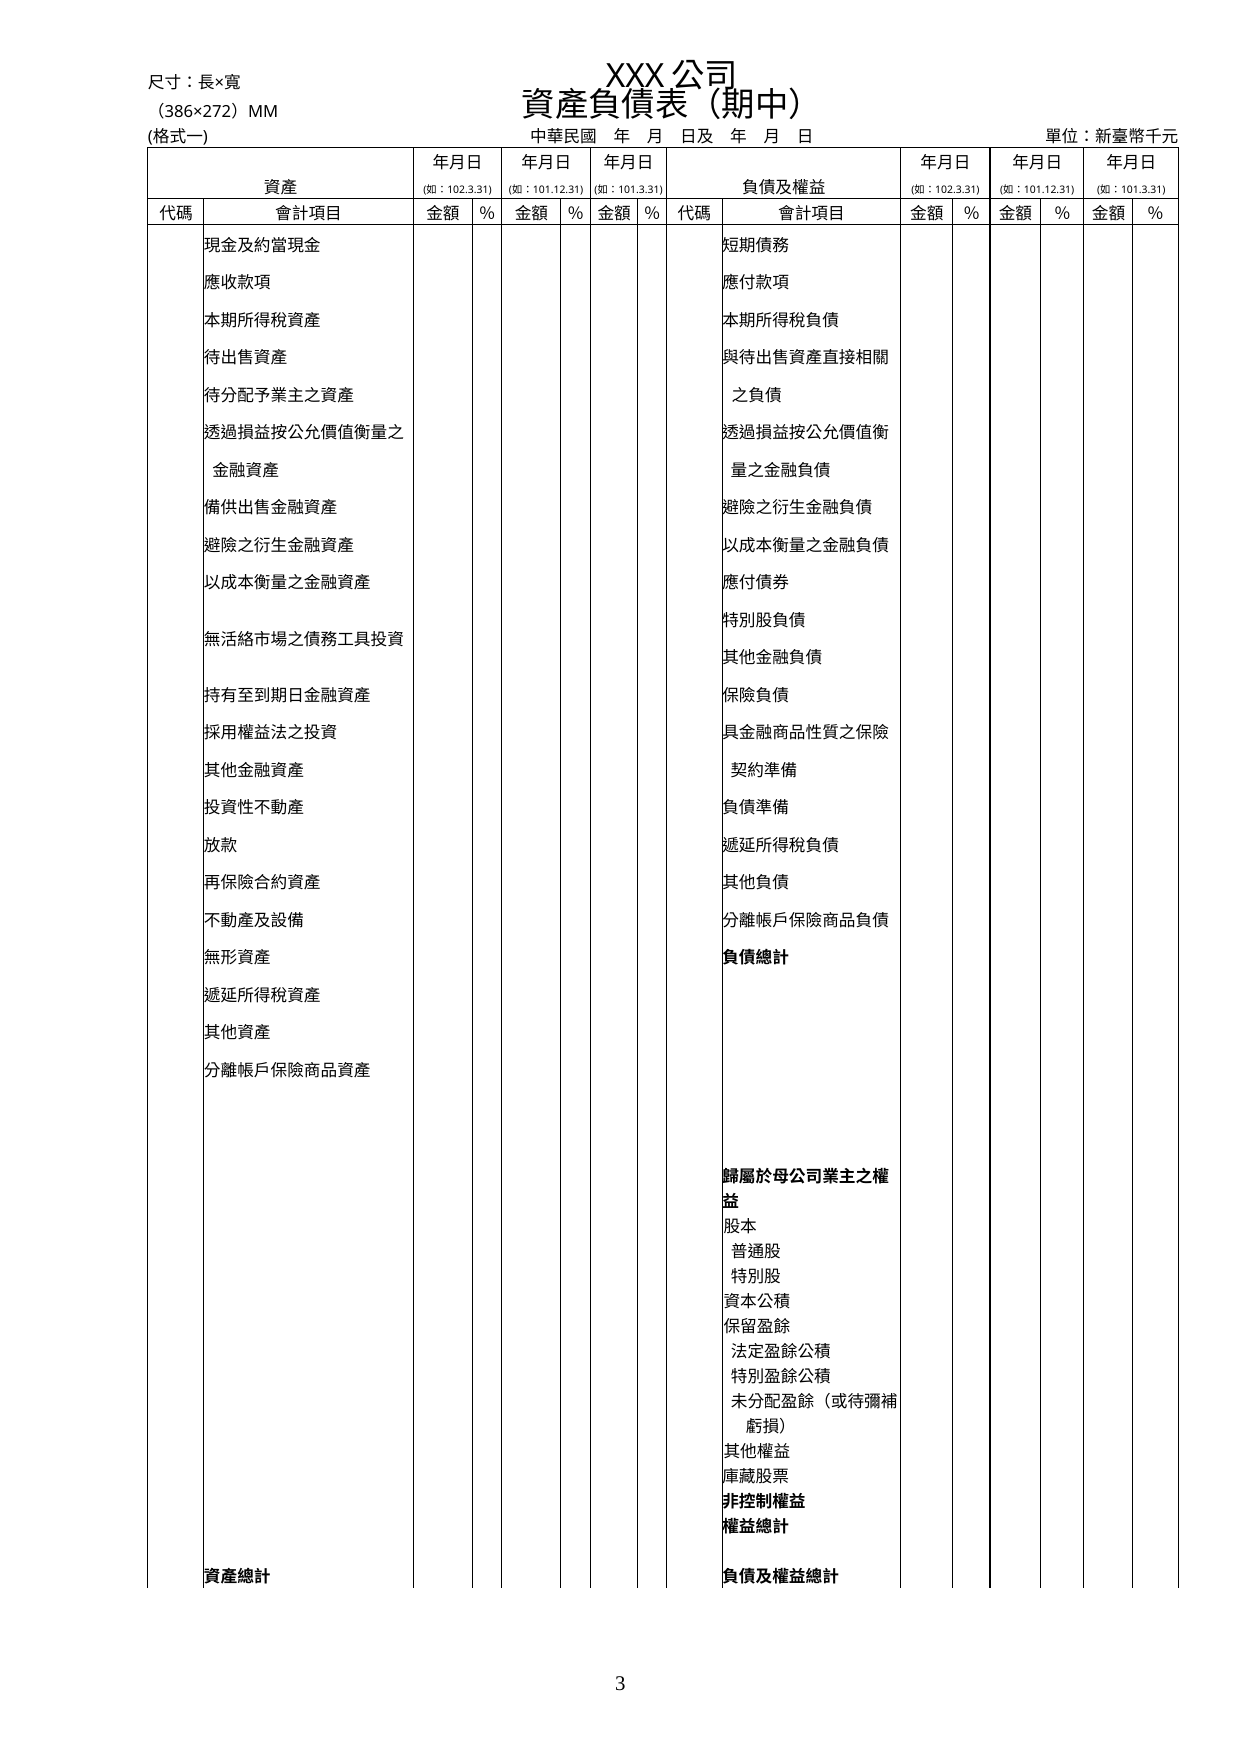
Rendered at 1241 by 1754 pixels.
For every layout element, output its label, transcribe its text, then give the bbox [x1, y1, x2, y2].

table_cell [473, 1088, 501, 1113]
table_cell [561, 525, 590, 563]
table_cell [1084, 1050, 1132, 1088]
table_cell [473, 1050, 501, 1088]
table_cell [502, 975, 560, 1013]
table_cell [1041, 1438, 1083, 1463]
table_cell [148, 1338, 203, 1363]
table_cell [1133, 300, 1178, 338]
table_cell [1133, 1538, 1178, 1563]
table_cell [148, 563, 203, 600]
table_cell [638, 563, 666, 600]
table_cell [953, 525, 989, 563]
table_cell [901, 675, 952, 713]
table_header [930, 64, 994, 93]
table_cell [502, 1338, 560, 1363]
table_cell [638, 825, 666, 863]
table_cell [473, 825, 501, 863]
table_cell [991, 1013, 1040, 1050]
table_cell [502, 1513, 560, 1538]
table_cell [953, 1563, 989, 1588]
table_cell [414, 825, 472, 863]
table_cell [1041, 1463, 1083, 1488]
table_cell [667, 1488, 722, 1513]
table_cell 其他負債 [723, 863, 900, 900]
table_cell [1084, 413, 1132, 488]
table_cell [991, 1238, 1040, 1263]
table_cell [1133, 1138, 1178, 1163]
table_cell [991, 563, 1040, 600]
table_cell 未分配盈餘（或待彌補虧損） [723, 1388, 900, 1438]
table_cell [1133, 1338, 1178, 1363]
table_cell [953, 1288, 989, 1313]
table_cell 現金及約當現金 [204, 225, 413, 263]
table_cell [502, 413, 560, 488]
table_cell [1041, 1538, 1083, 1563]
table_cell [638, 225, 666, 263]
table_cell [1084, 525, 1132, 563]
table_cell [1041, 413, 1083, 488]
table_cell 年月日 (如：101.12.31) [991, 148, 1083, 198]
table_cell [502, 1388, 560, 1438]
table_cell 無活絡市場之債務工具投資 [204, 600, 413, 675]
table_cell 股本 [723, 1213, 900, 1238]
table_header XXX公司 [413, 64, 731, 93]
table_cell [148, 713, 203, 788]
table_cell [561, 488, 590, 525]
table_cell [953, 338, 989, 413]
table_cell [991, 338, 1040, 413]
table_cell (格式一) [148, 122, 413, 147]
table_cell [901, 1213, 952, 1238]
table_cell ％ [953, 199, 989, 224]
table_cell [148, 263, 203, 300]
table_cell [473, 1438, 501, 1463]
table_header 尺寸：長×寬 [148, 64, 413, 93]
table_cell [1133, 1238, 1178, 1263]
table_cell [473, 563, 501, 600]
table_cell [473, 1238, 501, 1263]
table_cell [901, 563, 952, 600]
table_cell [561, 1213, 590, 1238]
table_cell [638, 1113, 666, 1138]
table_cell [1084, 1213, 1132, 1238]
table_cell [638, 788, 666, 825]
table_cell [638, 900, 666, 938]
table_cell [991, 1488, 1040, 1513]
table_cell [561, 300, 590, 338]
table_cell [1133, 1488, 1178, 1513]
table_cell [148, 300, 203, 338]
table_cell [638, 300, 666, 338]
table_cell [638, 1213, 666, 1238]
table_cell [148, 1463, 203, 1488]
table_cell [148, 675, 203, 713]
table_cell [901, 1163, 952, 1213]
table_cell [473, 1388, 501, 1438]
table_cell [414, 1138, 472, 1163]
table_cell [953, 825, 989, 863]
table_cell [502, 300, 560, 338]
table_cell 負債總計 [723, 938, 900, 975]
table_cell [667, 825, 722, 863]
table_cell [723, 1538, 900, 1563]
table_cell [502, 1163, 560, 1213]
table_cell [901, 863, 952, 900]
table_cell [1041, 1288, 1083, 1313]
table_cell [991, 1438, 1040, 1463]
table_cell [1041, 300, 1083, 338]
table_cell [953, 413, 989, 488]
table_cell [723, 975, 900, 1013]
table_cell [561, 900, 590, 938]
table_cell [667, 525, 722, 563]
table_cell [723, 1138, 900, 1163]
table_cell [502, 1113, 560, 1138]
table_cell [991, 863, 1040, 900]
table_cell [1133, 413, 1178, 488]
table_cell [991, 1138, 1040, 1163]
table_cell [1133, 975, 1178, 1013]
table_cell [667, 263, 722, 300]
table_cell [1041, 938, 1083, 975]
table_cell [953, 1538, 989, 1563]
table_cell [414, 1088, 472, 1113]
table_cell [901, 1050, 952, 1088]
table_cell [502, 1013, 560, 1050]
table_cell [953, 1013, 989, 1050]
table_cell [1041, 1163, 1083, 1213]
table_cell [901, 225, 952, 263]
table_cell [667, 1163, 722, 1213]
table_cell [638, 1013, 666, 1050]
table_cell [473, 1463, 501, 1488]
table_cell 中華民國 年 月 日及 年 月 日 [413, 122, 930, 147]
table_cell [901, 263, 952, 300]
table_cell [502, 900, 560, 938]
table_cell [638, 1263, 666, 1288]
table_cell [991, 1288, 1040, 1313]
table_cell [953, 1513, 989, 1538]
table_cell [561, 563, 590, 600]
table_cell [561, 713, 590, 788]
table_cell [1084, 788, 1132, 825]
table_cell 持有至到期日金融資產 [204, 675, 413, 713]
table_cell [991, 1363, 1040, 1388]
table_cell [1084, 1388, 1132, 1438]
table_cell [1133, 1288, 1178, 1313]
table_cell [953, 1163, 989, 1213]
table_cell [901, 525, 952, 563]
table_cell [473, 1113, 501, 1138]
table_cell [991, 600, 1040, 675]
table_cell 負債及權益 [667, 148, 900, 198]
table_cell [148, 1138, 203, 1163]
table_cell [953, 1438, 989, 1463]
table_cell [502, 1263, 560, 1288]
table_cell [991, 788, 1040, 825]
table_cell [502, 863, 560, 900]
table_cell [148, 1438, 203, 1463]
table_cell [1041, 975, 1083, 1013]
table_cell [414, 488, 472, 525]
table_cell ％ [638, 199, 666, 224]
table_cell 以成本衡量之金融資產 [204, 563, 413, 600]
table_cell [953, 1263, 989, 1288]
table_cell [991, 1513, 1040, 1538]
table_cell [561, 1050, 590, 1088]
table_cell [473, 713, 501, 788]
table_cell [723, 1113, 900, 1138]
table_cell [473, 263, 501, 300]
table_cell [991, 900, 1040, 938]
table_cell [414, 413, 472, 488]
table_cell [1041, 1488, 1083, 1513]
table_cell [502, 563, 560, 600]
table_cell [667, 1138, 722, 1163]
table_cell [502, 1538, 560, 1563]
table_cell [502, 825, 560, 863]
table_cell [1041, 1213, 1083, 1238]
table_cell [561, 675, 590, 713]
table_cell [667, 300, 722, 338]
table_cell [1041, 713, 1083, 788]
table_cell 應付債券 [723, 563, 900, 600]
table_cell [414, 1438, 472, 1463]
table_cell [1133, 600, 1178, 675]
table_cell [1041, 1138, 1083, 1163]
table_cell [473, 900, 501, 938]
table_cell 金額 [1084, 199, 1132, 224]
table_cell [414, 263, 472, 300]
table_cell [953, 863, 989, 900]
table_cell [148, 1563, 203, 1588]
table_header XXX公司 [637, 64, 652, 86]
table_cell [473, 1363, 501, 1388]
table_cell [473, 1213, 501, 1238]
table_cell [953, 263, 989, 300]
table_cell [901, 1138, 952, 1163]
table_cell [1084, 263, 1132, 300]
table_cell 保留盈餘 [723, 1313, 900, 1338]
table_cell [502, 488, 560, 525]
table_cell [414, 975, 472, 1013]
table_cell [561, 1113, 590, 1138]
table_cell [1133, 825, 1178, 863]
table_cell 單位：新臺幣千元 [930, 122, 1178, 147]
table_cell [638, 1288, 666, 1313]
table_cell [1084, 938, 1132, 975]
table_cell [1115, 93, 1178, 122]
table_cell [561, 413, 590, 488]
table_cell [1084, 1438, 1132, 1463]
table_cell [148, 825, 203, 863]
table_cell [1084, 600, 1132, 675]
table_cell [473, 938, 501, 975]
table_cell [1041, 788, 1083, 825]
table_cell [638, 263, 666, 300]
table_cell [991, 1538, 1040, 1563]
table_cell [901, 788, 952, 825]
table_cell [1084, 900, 1132, 938]
table_cell [204, 1288, 413, 1313]
table_cell [901, 1363, 952, 1388]
table_cell [414, 900, 472, 938]
table_cell [1084, 338, 1132, 413]
table_cell 負債準備 [723, 788, 900, 825]
table_cell [638, 1563, 666, 1588]
table_cell [1133, 488, 1178, 525]
table_cell [1041, 525, 1083, 563]
table_cell [667, 1513, 722, 1538]
table_cell [414, 1263, 472, 1288]
table_cell 無形資產 [204, 938, 413, 975]
table_cell [667, 938, 722, 975]
table_cell [414, 1463, 472, 1488]
table_cell [414, 863, 472, 900]
table_cell [148, 1213, 203, 1238]
table_cell [901, 1288, 952, 1313]
table_cell [1041, 563, 1083, 600]
table_cell [502, 1050, 560, 1088]
table_cell [561, 1513, 590, 1538]
table_cell [414, 1388, 472, 1438]
table_cell [667, 863, 722, 900]
table_cell [502, 1363, 560, 1388]
table_cell [953, 563, 989, 600]
table_cell [1133, 1563, 1178, 1588]
table_cell [953, 1488, 989, 1513]
table_cell 分離帳戶保險商品資產 [204, 1050, 413, 1088]
table_cell [414, 1213, 472, 1238]
table_cell 避險之衍生金融資產 [204, 525, 413, 563]
table_cell 資產 [148, 148, 413, 198]
table_cell [901, 338, 952, 413]
table_cell [1041, 338, 1083, 413]
table_cell [638, 1313, 666, 1338]
table_cell [414, 1338, 472, 1363]
table_cell 分離帳戶保險商品負債 [723, 900, 900, 938]
table_cell 會計項目 [723, 199, 900, 224]
table_cell [991, 713, 1040, 788]
table_cell [473, 1138, 501, 1163]
table_cell [667, 1263, 722, 1288]
table_cell [638, 863, 666, 900]
table_cell [473, 1563, 501, 1588]
table_cell [1084, 1338, 1132, 1363]
table_cell 金額 [901, 199, 952, 224]
table_header [1055, 64, 1115, 93]
table_cell [953, 1113, 989, 1138]
table_cell [901, 825, 952, 863]
table_cell [148, 1513, 203, 1538]
table_cell 不動產及設備 [204, 900, 413, 938]
table_cell [1084, 825, 1132, 863]
table_cell [667, 1388, 722, 1438]
table_cell [502, 1438, 560, 1463]
table_cell [148, 788, 203, 825]
table_cell [473, 488, 501, 525]
table_cell [502, 788, 560, 825]
table_cell [638, 600, 666, 675]
table_cell [502, 675, 560, 713]
table_cell [1041, 225, 1083, 263]
table_cell [1084, 1013, 1132, 1050]
table_cell [901, 900, 952, 938]
table_cell [1084, 1538, 1132, 1563]
table_cell [473, 525, 501, 563]
table_cell [1084, 300, 1132, 338]
table_cell [204, 1138, 413, 1163]
table_cell [502, 1138, 560, 1163]
table_cell [991, 1463, 1040, 1488]
table_cell [561, 263, 590, 300]
table_cell 資本公積 [723, 1288, 900, 1313]
table_cell [473, 300, 501, 338]
table_cell [991, 1338, 1040, 1363]
table_cell 以成本衡量之金融負債 [723, 525, 900, 563]
table_cell 特別股 [723, 1263, 900, 1288]
table_cell [561, 225, 590, 263]
table_cell [667, 900, 722, 938]
table_cell [561, 938, 590, 975]
table_cell [638, 525, 666, 563]
table_cell 歸屬於母公司業主之權益 [723, 1163, 900, 1213]
table_cell 遞延所得稅負債 [723, 825, 900, 863]
table_cell [148, 1163, 203, 1213]
table_cell [473, 600, 501, 675]
table_cell [148, 863, 203, 900]
table_cell [148, 1363, 203, 1388]
table_cell [148, 1313, 203, 1338]
table_cell [1084, 1463, 1132, 1488]
table_cell [502, 1238, 560, 1263]
table_cell [991, 938, 1040, 975]
table_cell [414, 1013, 472, 1050]
table_cell [1133, 788, 1178, 825]
table_cell [901, 600, 952, 675]
table_cell [1041, 1313, 1083, 1338]
table_cell [561, 1488, 590, 1513]
table_cell [1084, 863, 1132, 900]
table_cell 保險負債 [723, 675, 900, 713]
table_cell 資產負債表（期中） [413, 93, 930, 122]
table_cell [502, 600, 560, 675]
table_cell [148, 525, 203, 563]
table_cell [953, 938, 989, 975]
table_cell [638, 1338, 666, 1363]
table_cell [953, 788, 989, 825]
table_cell 年月日 (如：102.3.31) [901, 148, 989, 198]
table_cell [502, 1463, 560, 1488]
table_cell [148, 1288, 203, 1313]
table_cell 非控制權益 [723, 1488, 900, 1513]
table_cell [561, 1138, 590, 1163]
table_cell [414, 525, 472, 563]
table_cell [1084, 1263, 1132, 1288]
table_cell [148, 1013, 203, 1050]
table_cell [953, 1138, 989, 1163]
table_cell [1133, 1163, 1178, 1213]
table_cell [953, 675, 989, 713]
table_cell 與待出售資產直接相關之負債 [723, 338, 900, 413]
table_cell [667, 1288, 722, 1313]
table_cell [561, 788, 590, 825]
table_cell [1041, 825, 1083, 863]
table_cell [1084, 1488, 1132, 1513]
table_cell [638, 675, 666, 713]
table_cell 應收款項 [204, 263, 413, 300]
table_cell [148, 938, 203, 975]
table_cell 代碼 [667, 199, 722, 224]
table_cell [1133, 863, 1178, 900]
table_cell [561, 1288, 590, 1313]
table_cell [638, 1488, 666, 1513]
table_cell [667, 1363, 722, 1388]
table_cell [667, 488, 722, 525]
table_cell 再保險合約資產 [204, 863, 413, 900]
table_cell [1133, 263, 1178, 300]
table_cell [204, 1238, 413, 1263]
table_cell [953, 1238, 989, 1263]
table_cell ％ [561, 199, 590, 224]
table_cell 年月日 (如：102.3.31) [414, 148, 501, 198]
table_cell [1041, 1338, 1083, 1363]
table_cell [148, 1088, 203, 1113]
table_cell [561, 1563, 590, 1588]
table_cell [414, 1538, 472, 1563]
table_cell [953, 713, 989, 788]
table_cell [1084, 1513, 1132, 1538]
table_cell [638, 488, 666, 525]
table_cell [561, 1263, 590, 1288]
table_cell [561, 1013, 590, 1050]
table_cell [502, 525, 560, 563]
table_cell [414, 1313, 472, 1338]
table_cell [901, 1238, 952, 1263]
table_cell [148, 338, 203, 413]
table_cell [638, 1138, 666, 1163]
table_cell [1041, 863, 1083, 900]
table_cell [414, 675, 472, 713]
table_cell 避險之衍生金融負債 [723, 488, 900, 525]
table_cell [502, 1288, 560, 1313]
table_cell [667, 1313, 722, 1338]
table_cell [667, 1338, 722, 1363]
table_cell [502, 938, 560, 975]
table_cell [561, 1238, 590, 1263]
table_cell [901, 713, 952, 788]
table_cell 金額 [502, 199, 560, 224]
table_cell [473, 1313, 501, 1338]
table_cell [638, 1238, 666, 1263]
table_cell [204, 1088, 413, 1113]
table_cell 遞延所得稅資產 [204, 975, 413, 1013]
table_cell [502, 1313, 560, 1338]
table_cell [473, 1538, 501, 1563]
table_cell [561, 1163, 590, 1213]
table_cell [473, 338, 501, 413]
table_cell [414, 1238, 472, 1263]
table_cell [930, 93, 994, 122]
table_cell [667, 338, 722, 413]
table_cell [901, 1013, 952, 1050]
table_cell [414, 1363, 472, 1388]
table_cell [1055, 93, 1115, 122]
table_cell [473, 225, 501, 263]
table_cell 具金融商品性質之保險契約準備 [723, 713, 900, 788]
table_cell 年月日 (如：101.3.31) [1084, 148, 1178, 198]
table_cell [1041, 1563, 1083, 1588]
table_cell [502, 1088, 560, 1113]
table_cell [148, 488, 203, 525]
table_cell [1041, 1513, 1083, 1538]
table_cell [901, 1563, 952, 1588]
table_cell [561, 863, 590, 900]
table_cell [901, 413, 952, 488]
table_cell [1133, 938, 1178, 975]
table_cell [561, 1313, 590, 1338]
table_cell [953, 1388, 989, 1438]
table_cell [667, 1050, 722, 1088]
table_cell [1133, 338, 1178, 413]
table_cell [901, 1438, 952, 1463]
table_cell [148, 413, 203, 488]
table_cell [414, 1050, 472, 1088]
table_cell [148, 1238, 203, 1263]
table_cell [991, 263, 1040, 300]
table_cell [638, 1463, 666, 1488]
table_cell [991, 525, 1040, 563]
table_cell [204, 1163, 413, 1213]
table_cell [148, 1388, 203, 1438]
table_cell [1041, 600, 1083, 675]
table_cell [502, 1213, 560, 1238]
table_cell [995, 93, 1055, 122]
table_cell [1084, 675, 1132, 713]
table_cell [991, 1563, 1040, 1588]
table_cell [638, 1388, 666, 1438]
table_cell [502, 713, 560, 788]
table_cell [591, 225, 637, 1588]
table_cell [1041, 263, 1083, 300]
table_cell [667, 225, 722, 263]
table_cell [1084, 1138, 1132, 1163]
table_cell 資產總計 [204, 1563, 413, 1588]
table_cell 本期所得稅資產 [204, 300, 413, 338]
table_cell [1041, 488, 1083, 525]
table_cell [991, 413, 1040, 488]
table_cell [1133, 1050, 1178, 1088]
table_cell [1133, 1463, 1178, 1488]
table_cell [561, 825, 590, 863]
table_cell [991, 1263, 1040, 1288]
table_cell [901, 1488, 952, 1513]
table_cell [953, 1463, 989, 1488]
table_cell [667, 713, 722, 788]
table_cell 代碼 [148, 199, 203, 224]
table_cell [1133, 675, 1178, 713]
table_cell [1133, 713, 1178, 788]
table_cell [667, 600, 722, 675]
table_header XXX公司 [728, 64, 930, 93]
table_cell 投資性不動產 [204, 788, 413, 825]
table_cell [667, 1088, 722, 1113]
table_cell [473, 1013, 501, 1050]
table_cell [148, 1050, 203, 1088]
table_cell [502, 338, 560, 413]
table_cell 會計項目 [204, 199, 413, 224]
table_cell [1041, 675, 1083, 713]
table_cell [953, 1088, 989, 1113]
table_cell 採用權益法之投資 其他金融資產 [204, 713, 413, 788]
table_cell 負債及權益總計 [723, 1563, 900, 1588]
table_cell ％ [473, 199, 501, 224]
table_cell [1133, 1013, 1178, 1050]
table_cell [561, 600, 590, 675]
table_cell [667, 1563, 722, 1588]
table_cell [667, 1463, 722, 1488]
table_cell [953, 300, 989, 338]
table_cell [667, 1438, 722, 1463]
table_cell [1133, 1088, 1178, 1113]
table_cell [502, 225, 560, 263]
table_cell [991, 1113, 1040, 1138]
table_cell [1041, 1013, 1083, 1050]
table_cell [414, 338, 472, 413]
table_header [995, 64, 1055, 93]
table_cell [502, 1563, 560, 1588]
table_cell [638, 1163, 666, 1213]
table_cell 年月日 (如：101.3.31) [591, 148, 666, 198]
table_cell [414, 563, 472, 600]
table_cell [638, 1513, 666, 1538]
table_cell [473, 788, 501, 825]
table_cell [414, 225, 472, 263]
table_cell [723, 1050, 900, 1088]
table_cell [561, 1438, 590, 1463]
table_cell [414, 713, 472, 788]
table_cell [204, 1488, 413, 1513]
table_cell [953, 225, 989, 263]
table_cell [204, 1438, 413, 1463]
table_cell [148, 1263, 203, 1288]
table_cell [148, 600, 203, 675]
table_cell ％ [1041, 199, 1083, 224]
table_cell [638, 713, 666, 788]
table_cell [991, 675, 1040, 713]
table_cell [502, 263, 560, 300]
table_cell [561, 975, 590, 1013]
table_cell ％ [1133, 199, 1178, 224]
table_cell [953, 1213, 989, 1238]
table_cell 金額 [991, 199, 1040, 224]
table_cell [561, 1388, 590, 1438]
table_cell 短期債務 [723, 225, 900, 263]
table_cell 其他權益 [723, 1438, 900, 1463]
table_cell [1084, 225, 1132, 263]
table_cell [473, 1513, 501, 1538]
table_cell [148, 900, 203, 938]
table_cell [148, 1488, 203, 1513]
table_cell [638, 1088, 666, 1113]
table_header [1115, 64, 1178, 93]
table_cell [1133, 1513, 1178, 1538]
table_cell [991, 1050, 1040, 1088]
table_cell [667, 788, 722, 825]
table_cell [148, 225, 203, 263]
table_cell [667, 1013, 722, 1050]
table_cell [901, 1463, 952, 1488]
table_cell [473, 1163, 501, 1213]
table_cell [1133, 1113, 1178, 1138]
table_cell [638, 1050, 666, 1088]
table_cell [901, 1113, 952, 1138]
table_cell [414, 1513, 472, 1538]
table_cell [1041, 1113, 1083, 1138]
table_cell [204, 1213, 413, 1238]
table_cell [953, 1363, 989, 1388]
table_cell [991, 1213, 1040, 1238]
table_cell 金額 [414, 199, 472, 224]
table_cell [991, 825, 1040, 863]
table_cell [638, 1363, 666, 1388]
table_cell [204, 1113, 413, 1138]
table_cell [901, 1513, 952, 1538]
table_cell [1084, 1288, 1132, 1313]
table_cell [1133, 225, 1178, 263]
table_cell [638, 938, 666, 975]
table_cell [414, 788, 472, 825]
table_cell [502, 1488, 560, 1513]
table_cell [667, 1213, 722, 1238]
table_cell 特別盈餘公積 [723, 1363, 900, 1388]
table_cell 待出售資產 待分配予業主之資產 [204, 338, 413, 413]
table_cell [901, 1313, 952, 1338]
table_cell [953, 1338, 989, 1363]
table_cell 權益總計 [723, 1513, 900, 1538]
table_cell [561, 338, 590, 413]
table_cell [953, 975, 989, 1013]
table_cell [1084, 1363, 1132, 1388]
table_cell [148, 1538, 203, 1563]
table_cell [473, 675, 501, 713]
table_cell [561, 1463, 590, 1488]
table_cell [901, 1088, 952, 1113]
table_cell [561, 1338, 590, 1363]
table_cell 特別股負債 其他金融負債 [723, 600, 900, 675]
table_cell [667, 1238, 722, 1263]
table_cell 年月日 (如：101.12.31) [502, 148, 590, 198]
table_cell [901, 975, 952, 1013]
table_cell （386×272）MM [148, 93, 413, 122]
table_cell [723, 1013, 900, 1050]
table_cell [1133, 563, 1178, 600]
table_cell [1084, 1238, 1132, 1263]
table_cell 本期所得稅負債 [723, 300, 900, 338]
table_cell [991, 488, 1040, 525]
table_cell [901, 300, 952, 338]
table_cell [1084, 488, 1132, 525]
table_cell [901, 938, 952, 975]
table_cell [473, 1288, 501, 1313]
table_cell [1133, 900, 1178, 938]
table_cell [1084, 975, 1132, 1013]
table_cell [414, 300, 472, 338]
table_cell 備供出售金融資產 [204, 488, 413, 525]
table_cell [991, 1313, 1040, 1338]
table_cell [1133, 1363, 1178, 1388]
table_cell [667, 563, 722, 600]
table_cell [1133, 1263, 1178, 1288]
table_cell [991, 1088, 1040, 1113]
table_cell 普通股 [723, 1238, 900, 1263]
table_cell [1041, 900, 1083, 938]
table_cell [953, 1313, 989, 1338]
table_cell [414, 1488, 472, 1513]
table_cell [204, 1313, 413, 1338]
table_cell [1133, 1388, 1178, 1438]
table_cell [204, 1363, 413, 1388]
table_cell [1041, 1050, 1083, 1088]
table_cell [667, 1538, 722, 1563]
table_cell 應付款項 [723, 263, 900, 300]
table_cell [1133, 525, 1178, 563]
table_cell [901, 1338, 952, 1363]
table_cell [204, 1538, 413, 1563]
table_cell [638, 1438, 666, 1463]
table_cell [991, 225, 1040, 263]
table_cell [953, 1050, 989, 1088]
table_cell [473, 1488, 501, 1513]
table_cell [1084, 1163, 1132, 1213]
table_cell [1084, 1113, 1132, 1138]
table_cell [473, 975, 501, 1013]
table_cell [667, 1113, 722, 1138]
table_cell [667, 413, 722, 488]
table_cell [414, 1113, 472, 1138]
table_cell [204, 1338, 413, 1363]
table_cell [953, 600, 989, 675]
table_cell [1084, 1313, 1132, 1338]
table_cell [667, 675, 722, 713]
table_cell [991, 1163, 1040, 1213]
table_cell [991, 975, 1040, 1013]
table_cell [638, 1538, 666, 1563]
table_cell [1041, 1388, 1083, 1438]
table_cell [1041, 1363, 1083, 1388]
table_cell [414, 1563, 472, 1588]
table_cell [901, 1263, 952, 1288]
table_cell [473, 1263, 501, 1288]
table_cell [901, 488, 952, 525]
table_cell [667, 975, 722, 1013]
table_cell [204, 1263, 413, 1288]
table_cell [638, 338, 666, 413]
table_cell [148, 1113, 203, 1138]
table_cell [638, 975, 666, 1013]
table_cell 其他資產 [204, 1013, 413, 1050]
table_cell [953, 488, 989, 525]
table_cell 透過損益按公允價值衡量之金融負債 [723, 413, 900, 488]
table_cell [1133, 1438, 1178, 1463]
table_cell [204, 1463, 413, 1488]
table_cell [473, 863, 501, 900]
table_cell 放款 [204, 825, 413, 863]
table_cell [1084, 1088, 1132, 1113]
table_cell [561, 1538, 590, 1563]
table_cell [561, 1088, 590, 1113]
table_cell [1133, 1313, 1178, 1338]
table_cell [901, 1388, 952, 1438]
table_cell [638, 413, 666, 488]
table_cell [1041, 1088, 1083, 1113]
table_cell [1041, 1263, 1083, 1288]
table_cell [953, 900, 989, 938]
table_cell [991, 300, 1040, 338]
table_cell [414, 600, 472, 675]
table_cell 透過損益按公允價值衡量之金融資產 [204, 413, 413, 488]
table_cell [473, 413, 501, 488]
table_cell [1084, 1563, 1132, 1588]
table_cell 庫藏股票 [723, 1463, 900, 1488]
table_cell [204, 1388, 413, 1438]
table_cell [1084, 713, 1132, 788]
table_cell [561, 1363, 590, 1388]
table_cell [414, 1163, 472, 1213]
table_cell [414, 938, 472, 975]
table_cell [1084, 563, 1132, 600]
table_cell [1133, 1213, 1178, 1238]
table_cell [723, 1088, 900, 1113]
table_cell [148, 975, 203, 1013]
table_cell [901, 1538, 952, 1563]
table_cell [414, 1288, 472, 1313]
table_cell 法定盈餘公積 [723, 1338, 900, 1363]
table_cell [473, 1338, 501, 1363]
table_cell 金額 [591, 199, 637, 224]
table_cell [204, 1513, 413, 1538]
table_cell [1041, 1238, 1083, 1263]
table_cell [991, 1388, 1040, 1438]
